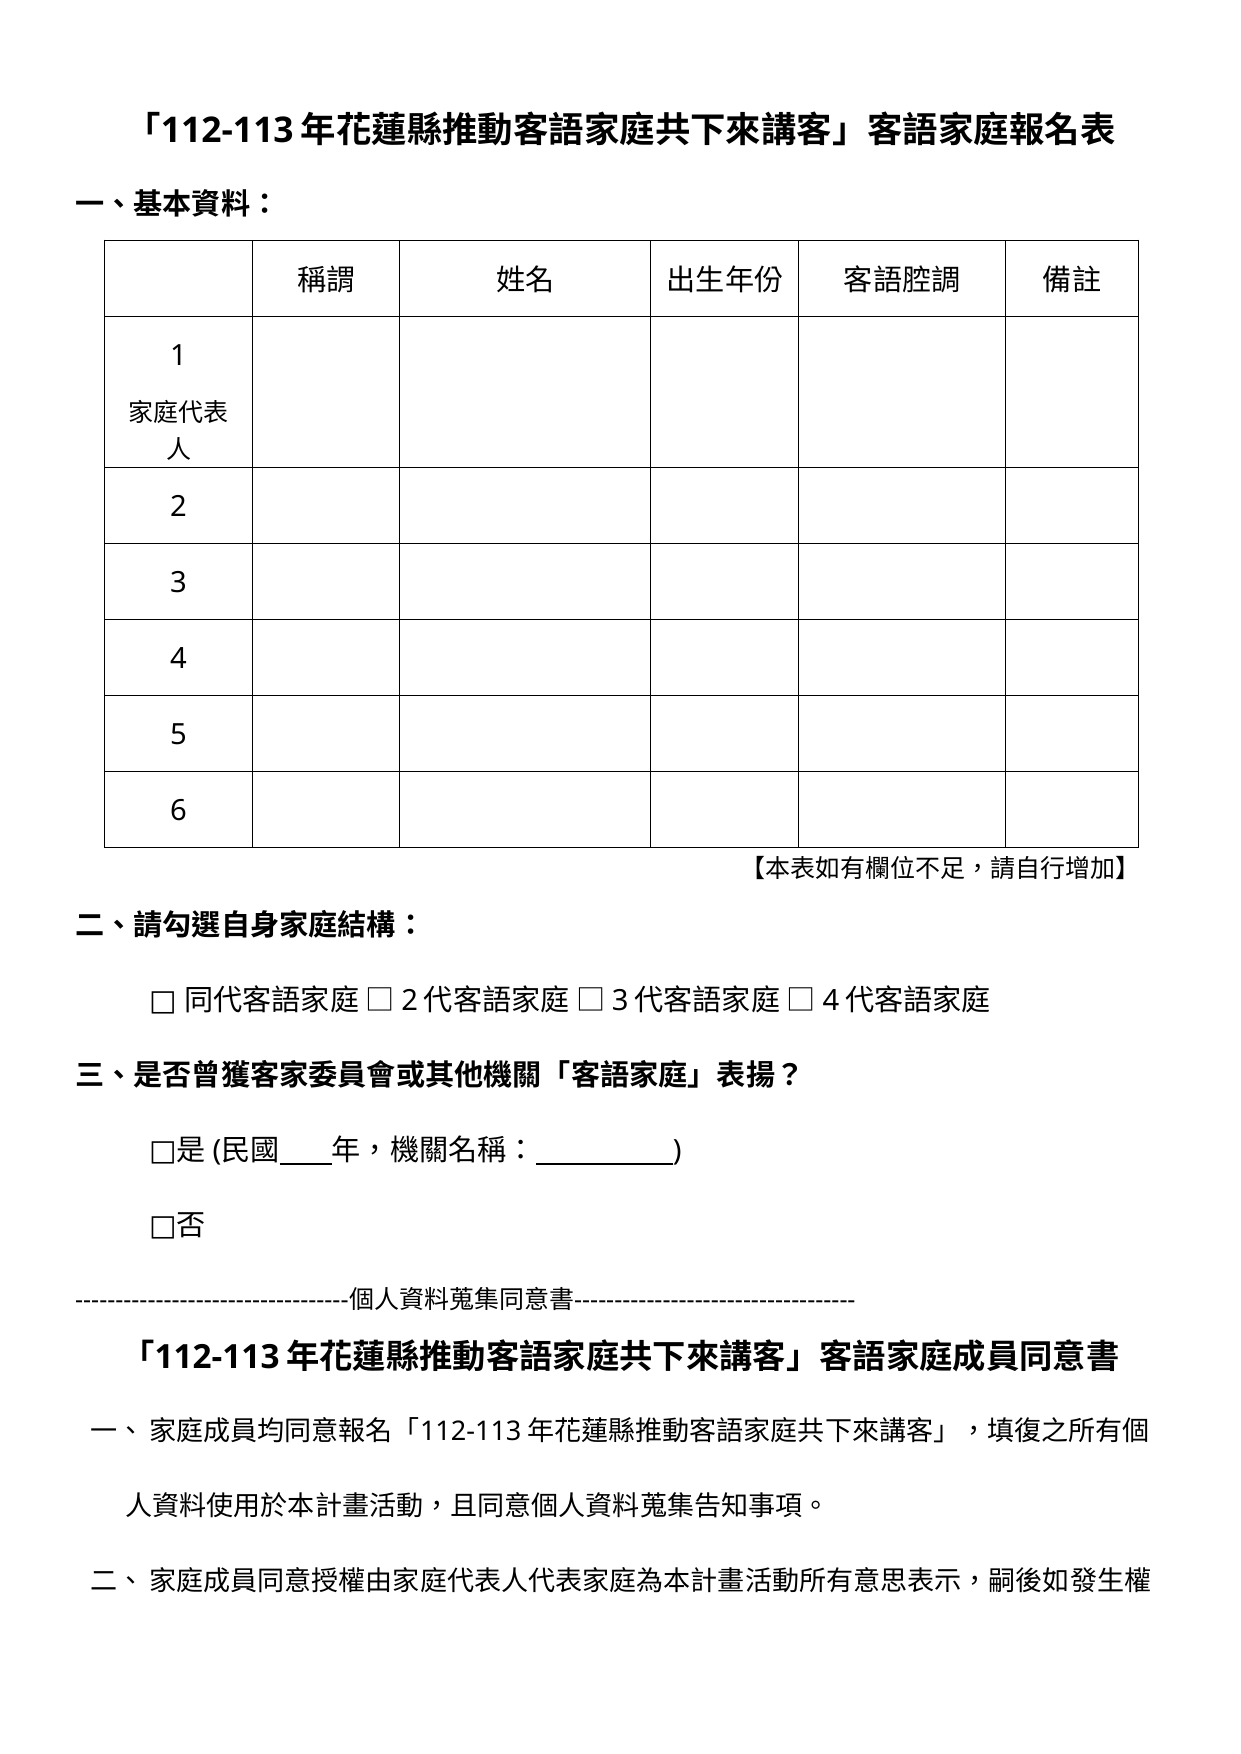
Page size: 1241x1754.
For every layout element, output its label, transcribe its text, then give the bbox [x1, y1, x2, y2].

table_cell [799, 620, 1005, 695]
table_cell [253, 772, 399, 847]
text 【本表如有欄位不足，請自行增加】 [75, 848, 1140, 885]
table_cell 1 家庭代表人 [105, 317, 252, 467]
table_cell [799, 772, 1005, 847]
text □是 (民國 年，機關名稱： ) [75, 1110, 1165, 1185]
table_cell [651, 620, 798, 695]
table_cell [1006, 468, 1138, 543]
table_cell [400, 544, 650, 619]
table_header 出生年份 [651, 241, 798, 316]
table_cell [651, 317, 798, 467]
list 家庭成員均同意報名「112-113年花蓮縣推動客語家庭共下來講客」，填復之所有個人資料使用於本計畫活動，且同意個人資料蒐集告知事項。 [90, 1392, 1165, 1542]
text □否 [75, 1185, 1165, 1260]
text 二、請勾選自身家庭結構： [75, 885, 1165, 960]
table_cell [400, 620, 650, 695]
list 家庭成員同意授權由家庭代表人代表家庭為本計畫活動所有意思表示，嗣後如發生權 [90, 1542, 1165, 1617]
table_cell [1006, 772, 1138, 847]
table_header 客語腔調 [799, 241, 1005, 316]
table_cell 2 [105, 468, 252, 543]
table_cell [799, 544, 1005, 619]
table_cell [1006, 544, 1138, 619]
table_cell [1006, 696, 1138, 771]
table_cell [400, 468, 650, 543]
text 「112-113年花蓮縣推動客語家庭共下來講客」客語家庭成員同意書 [75, 1317, 1165, 1392]
text 「112-113年花蓮縣推動客語家庭共下來講客」客語家庭報名表 [75, 89, 1165, 164]
text □ 同代客語家庭 □ 2代客語家庭 □ 3代客語家庭 □ 4代客語家庭 [75, 960, 1165, 1035]
table_cell 3 [105, 544, 252, 619]
table_cell [253, 468, 399, 543]
table_cell [253, 544, 399, 619]
table_cell [400, 317, 650, 467]
table_cell [253, 620, 399, 695]
table_cell [253, 317, 399, 467]
table_header 稱謂 [253, 241, 399, 316]
text ----------------------------------個人資料蒐集同意書----------------------------------- [75, 1279, 1165, 1317]
table_cell [799, 696, 1005, 771]
table_cell 4 [105, 620, 252, 695]
table_cell [1006, 317, 1138, 467]
text 一、基本資料： [75, 164, 1165, 239]
table_cell [1006, 620, 1138, 695]
table_cell [400, 696, 650, 771]
table_cell [799, 317, 1005, 467]
table_cell [400, 772, 650, 847]
text 三、是否曾獲客家委員會或其他機關「客語家庭」表揚？ [75, 1035, 1165, 1110]
table_cell [651, 772, 798, 847]
table_cell [799, 468, 1005, 543]
table_cell [651, 468, 798, 543]
table_cell 6 [105, 772, 252, 847]
table_cell [253, 696, 399, 771]
table_header 姓名 [400, 241, 650, 316]
table_cell 5 [105, 696, 252, 771]
table_header [105, 241, 252, 316]
table_cell [651, 696, 798, 771]
table_header 備註 [1006, 241, 1138, 316]
table_cell [651, 544, 798, 619]
